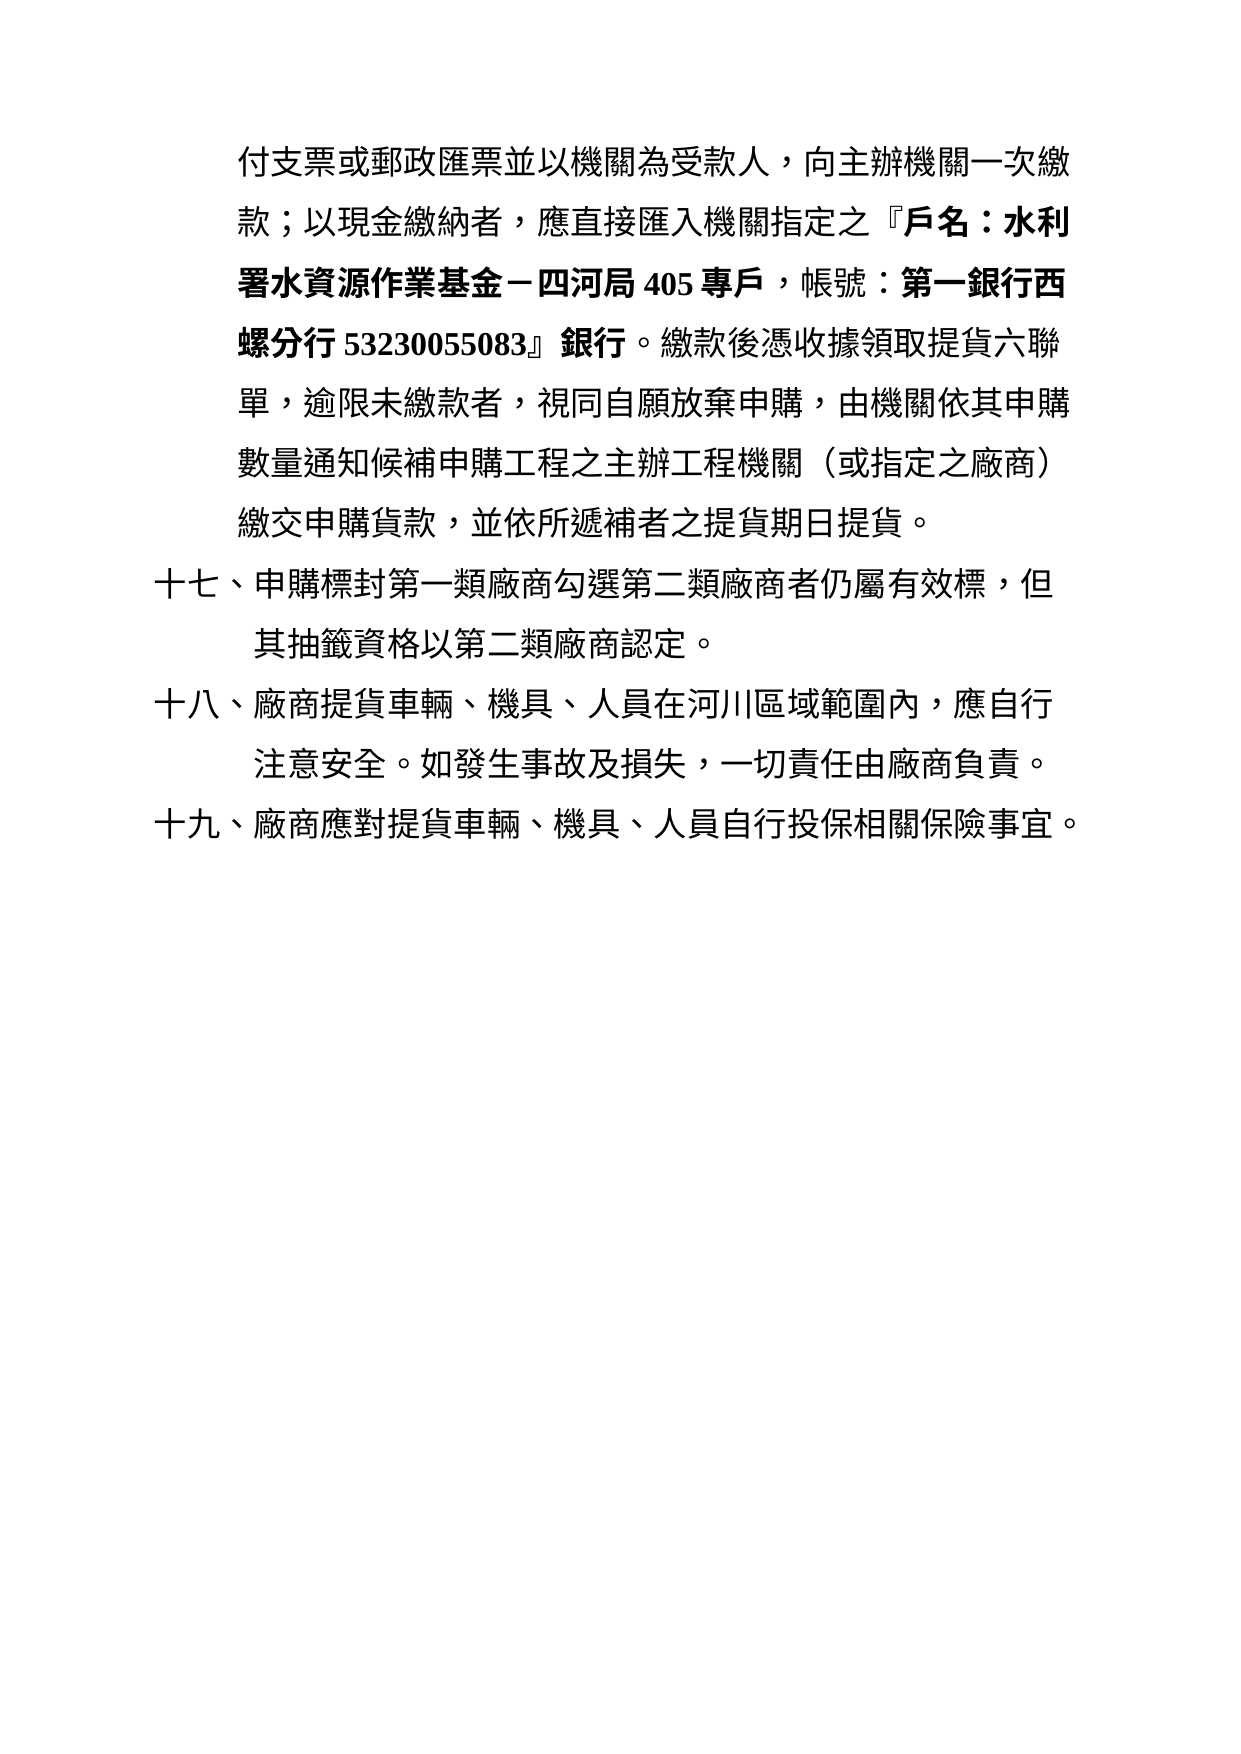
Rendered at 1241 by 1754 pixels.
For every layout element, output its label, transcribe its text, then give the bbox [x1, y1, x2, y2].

text 付支票或郵政匯票並以機關為受款人，向主辦機關一次繳款；以現金繳納者，應直接匯入機關指定之『戶名：水利署水資源作業基金－四河局405專戶，帳號：第一銀行西螺分行53230055083』銀行。繳款後憑收據領取提貨六聯單，逾限未繳款者，視同自願放棄申購，由機關依其申購數量通知候補申購工程之主辦工程機關（或指定之廠商）繳交申購貨款，並依所遞補者之提貨期日提貨。 [153, 136, 1087, 545]
text 十八、廠商提貨車輛、機具、人員在河川區域範圍內，應自行注意安全。如發生事故及損失，一切責任由廠商負責。 [153, 678, 1087, 786]
text 十七、申購標封第一類廠商勾選第二類廠商者仍屬有效標，但其抽籤資格以第二類廠商認定。 [153, 557, 1087, 666]
text 十九、廠商應對提貨車輛、機具、人員自行投保相關保險事宜。 [153, 798, 1087, 846]
